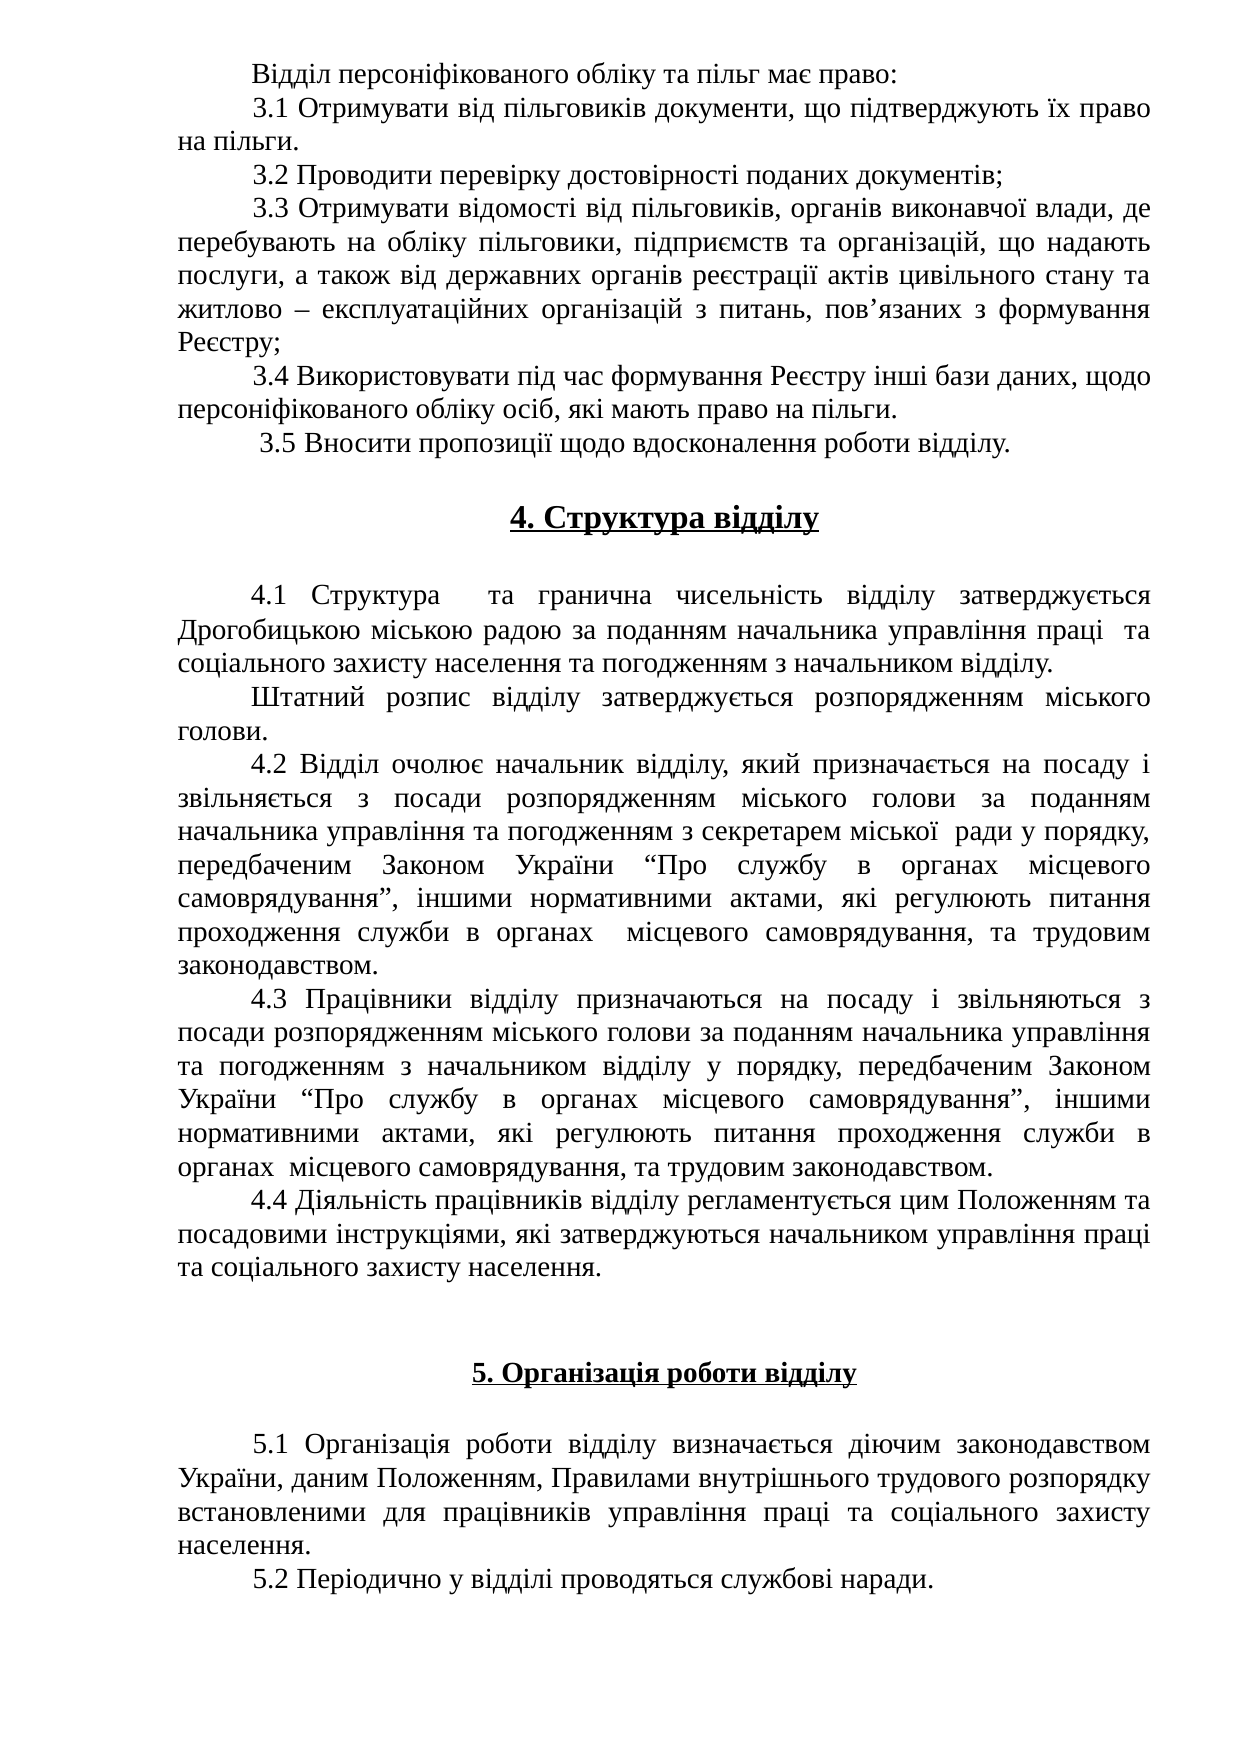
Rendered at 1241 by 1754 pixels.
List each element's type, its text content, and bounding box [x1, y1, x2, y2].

text 3.4 Використовувати під час формування Реєстру інші бази даних, щодо персоніфікованого обліку осіб, які мають право на пільги. [177, 358, 1152, 425]
text 3.2 Проводити перевірку достовірності поданих документів; [177, 157, 1152, 190]
text 4.1 Структура та гранична чисельність відділу затверджується Дрогобицькою міською радою за поданням начальника управління праці та соціального захисту населення та погодженням з начальником відділу. [177, 574, 1152, 679]
text 3.1 Отримувати від пільговиків документи, що підтверджують їх право на пільги. [177, 90, 1152, 157]
text 4.2 Відділ очолює начальник відділу, який призначається на посаду і звільняється з посади розпорядженням міського голови за поданням начальника управління та погодженням з секретарем міської ради у порядку, передбаченим Законом України “Про службу в органах місцевого самоврядування”, іншими нормативними актами, які регулюють питання проходження служби в органах місцевого самоврядування, та трудовим законодавством. [177, 746, 1152, 981]
text 4.3 Працівники відділу призначаються на посаду і звільняються з посади розпорядженням міського голови за поданням начальника управління та погодженням з начальником відділу у порядку, передбаченим Законом України “Про службу в органах місцевого самоврядування”, іншими нормативними актами, які регулюють питання проходження служби в органах місцевого самоврядування, та трудовим законодавством. [177, 981, 1152, 1182]
text 5.1 Організація роботи відділу визначається діючим законодавством України, даним Положенням, Правилами внутрішнього трудового розпорядку встановленими для працівників управління праці та соціального захисту населення. [177, 1427, 1152, 1561]
text 4. Структура відділу [177, 497, 1152, 535]
text Штатний розпис відділу затверджується розпорядженням міського голови. [177, 679, 1152, 746]
text 3.3 Отримувати відомості від пільговиків, органів виконавчої влади, де перебувають на обліку пільговики, підприємств та організацій, що надають послуги, а також від державних органів реєстрації актів цивільного стану та житлово – експлуатаційних організацій з питань, пов’язаних з формування Реєстру; [177, 190, 1152, 358]
list Вносити пропозиції щодо вдосконалення роботи відділу. [259, 425, 1152, 459]
text 5.2 Періодично у відділі проводяться службові наради. [177, 1561, 1152, 1594]
text 4.4 Діяльність працівників відділу регламентується цим Положенням та посадовими інструкціями, які затверджуються начальником управління праці та соціального захисту населення. [177, 1182, 1152, 1283]
text 5. Організація роботи відділу [177, 1355, 1152, 1388]
text Відділ персоніфікованого обліку та пільг має право: [177, 56, 1152, 90]
